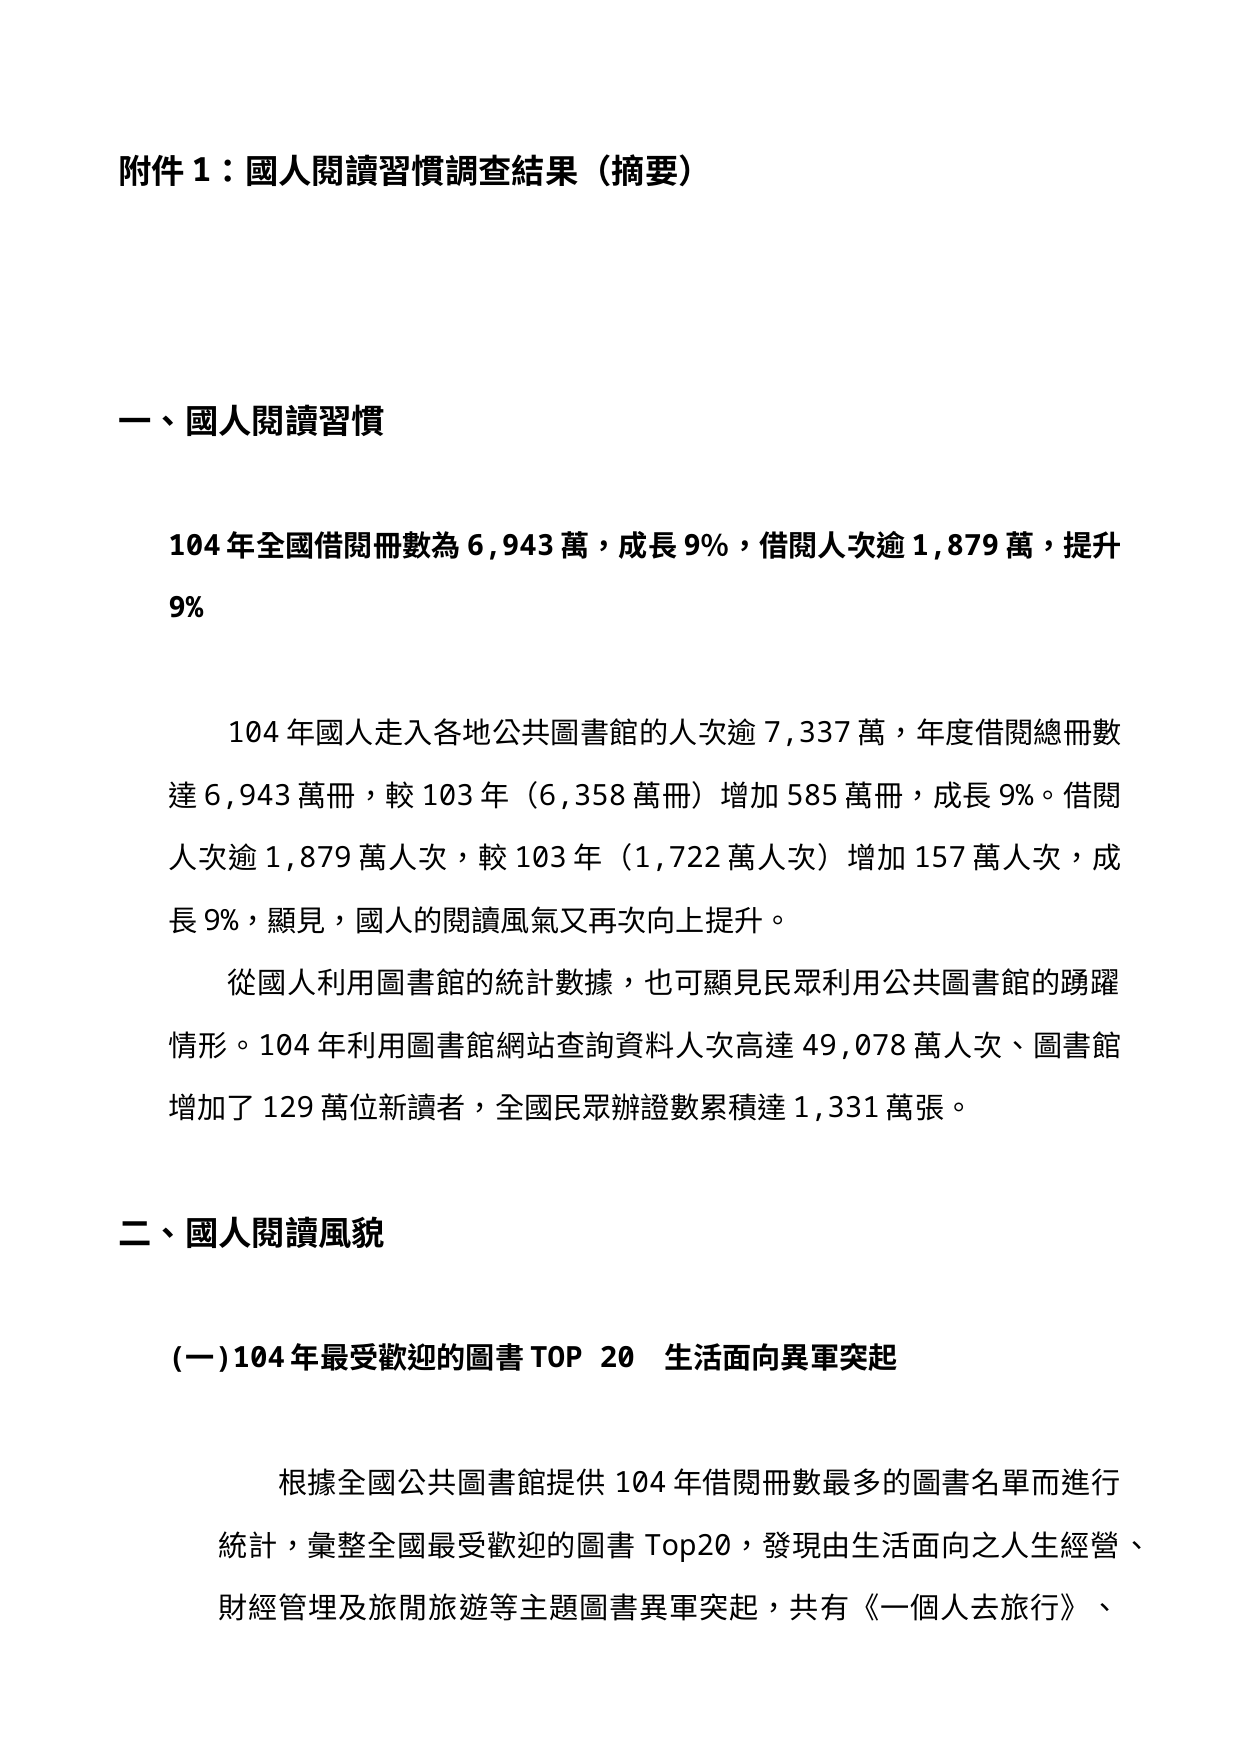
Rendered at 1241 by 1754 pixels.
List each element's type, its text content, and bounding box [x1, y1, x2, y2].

text 104年全國借閱冊數為6,943萬，成長9％，借閱人次逾1,879萬，提升9% [168, 502, 1122, 627]
text 104年國人走入各地公共圖書館的人次逾7,337萬，年度借閱總冊數達6,943萬冊，較103年（6,358萬冊）增加585萬冊，成長9%。借閱人次逾1,879萬人次，較103年（1,722萬人次）增加157萬人次，成長9%，顯見，國人的閱讀風氣又再次向上提升。 [168, 689, 1122, 939]
text 附件1：國人閱讀習慣調查結果（摘要） [118, 127, 1122, 189]
text 從國人利用圖書館的統計數據，也可顯見民眾利用公共圖書館的踴躍情形。104年利用圖書館網站查詢資料人次高達49,078萬人次、圖書館增加了129萬位新讀者，全國民眾辦證數累積達1,331萬張。 [168, 939, 1122, 1127]
text (一)104年最受歡迎的圖書TOP 20 生活面向異軍突起 [168, 1314, 1122, 1377]
text 一、國人閱讀習慣 [118, 377, 1122, 439]
text 二、國人閱讀風貌 [118, 1189, 1122, 1252]
text 根據全國公共圖書館提供104年借閱冊數最多的圖書名單而進行統計，彙整全國最受歡迎的圖書Top20，發現由生活面向之人生經營、財經管埋及旅閒旅遊等主題圖書異軍突起，共有《一個人去旅行》、《淘寶筆記》、《你就是改變的起點》、《先放手，再放心》、《我這樣考上東大和哈佛》、《存好股，我穩穩賺》、《會念書的狠角色才能生存》及《一生必遊100個日本祕境景點》等8種圖書進入排行榜，已經打破奇幻冒險、歷史武俠、懸疑推理等三分天下的格局，而讓此三類作品於104年上榜數量減少為12本(60%)。 [218, 1439, 1122, 1627]
